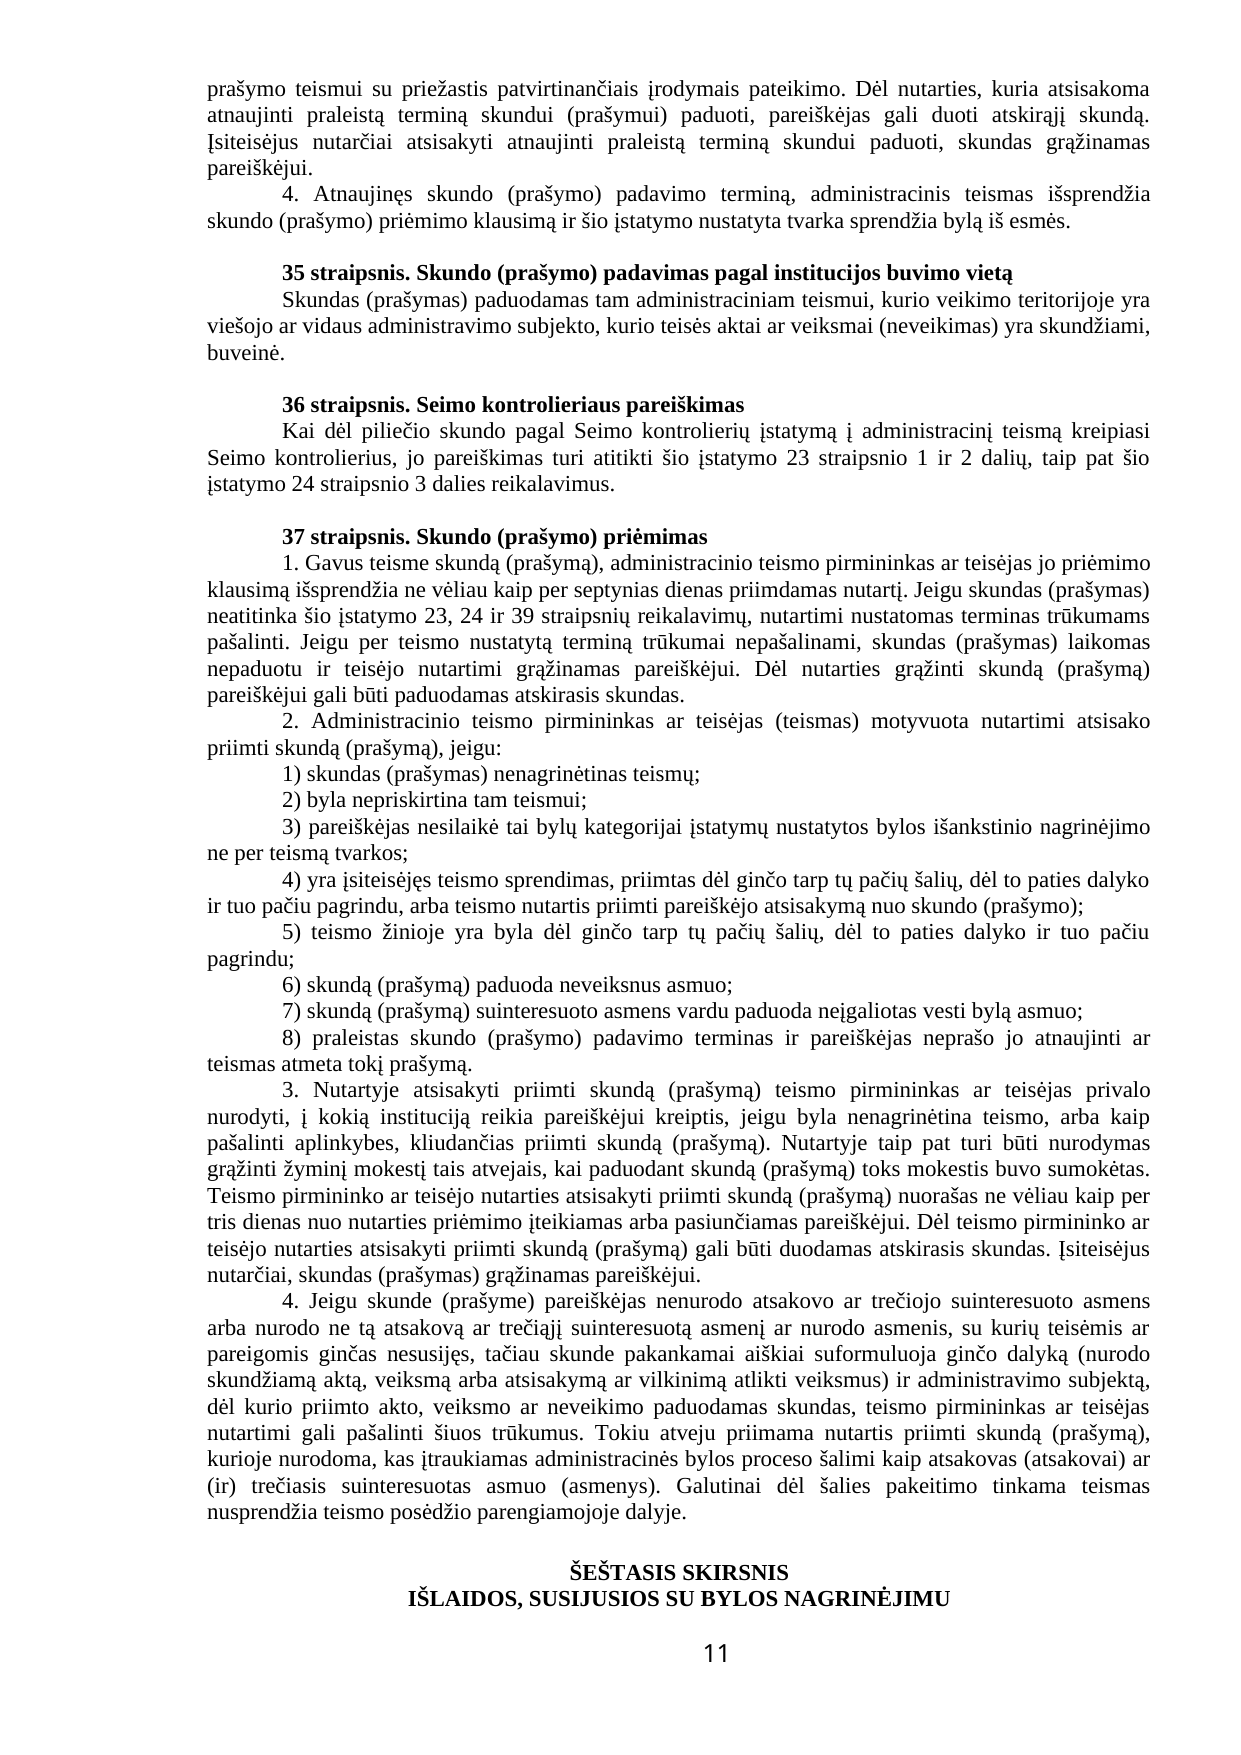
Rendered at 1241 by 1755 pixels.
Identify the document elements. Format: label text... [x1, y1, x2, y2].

text 2) byla nepriskirtina tam teismui; [207, 787, 1152, 813]
text 36 straipsnis. Seimo kontrolieriaus pareiškimas [207, 391, 1152, 418]
text Kai dėl piliečio skundo pagal Seimo kontrolierių įstatymą į administracinį teismą kreipiasi Seimo kontrolierius, jo pareiškimas turi atitikti šio įstatymo 23 straipsnio 1 ir 2 dalių, taip pat šio įstatymo 24 straipsnio 3 dalies reikalavimus. [207, 418, 1152, 497]
text 5) teismo žinioje yra byla dėl ginčo tarp tų pačių šalių, dėl to paties dalyko ir tuo pačiu pagrindu; [207, 918, 1152, 971]
text 35 straipsnis. Skundo (prašymo) padavimas pagal institucijos buvimo vietą [207, 259, 1152, 286]
text 6) skundą (prašymą) paduoda neveiksnus asmuo; [207, 971, 1152, 997]
text 37 straipsnis. Skundo (prašymo) priėmimas [207, 523, 1152, 549]
text 4) yra įsiteisėjęs teismo sprendimas, priimtas dėl ginčo tarp tų pačių šalių, dėl to paties dalyko ir tuo pačiu pagrindu, arba teismo nutartis priimti pareiškėjo atsisakymą nuo skundo (prašymo); [207, 866, 1152, 918]
text 1. Gavus teisme skundą (prašymą), administracinio teismo pirmininkas ar teisėjas jo priėmimo klausimą išsprendžia ne vėliau kaip per septynias dienas priimdamas nutartį. Jeigu skundas (prašymas) neatitinka šio įstatymo 23, 24 ir 39 straipsnių reikalavimų, nutartimi nustatomas terminas trūkumams pašalinti. Jeigu per teismo nustatytą terminą trūkumai nepašalinami, skundas (prašymas) laikomas nepaduotu ir teisėjo nutartimi grąžinamas pareiškėjui. Dėl nutarties grąžinti skundą (prašymą) pareiškėjui gali būti paduodamas atskirasis skundas. [207, 549, 1152, 707]
text 3. Nutartyje atsisakyti priimti skundą (prašymą) teismo pirmininkas ar teisėjas privalo nurodyti, į kokią instituciją reikia pareiškėjui kreiptis, jeigu byla nenagrinėtina teismo, arba kaip pašalinti aplinkybes, kliudančias priimti skundą (prašymą). Nutartyje taip pat turi būti nurodymas grąžinti žyminį mokestį tais atvejais, kai paduodant skundą (prašymą) toks mokestis buvo sumokėtas. Teismo pirmininko ar teisėjo nutarties atsisakyti priimti skundą (prašymą) nuorašas ne vėliau kaip per tris dienas nuo nutarties priėmimo įteikiamas arba pasiunčiamas pareiškėjui. Dėl teismo pirmininko ar teisėjo nutarties atsisakyti priimti skundą (prašymą) gali būti duodamas atskirasis skundas. Įsiteisėjus nutarčiai, skundas (prašymas) grąžinamas pareiškėjui. [207, 1076, 1152, 1287]
text 4. Jeigu skunde (prašyme) pareiškėjas nenurodo atsakovo ar trečiojo suinteresuoto asmens arba nurodo ne tą atsakovą ar trečiąjį suinteresuotą asmenį ar nurodo asmenis, su kurių teisėmis ar pareigomis ginčas nesusijęs, tačiau skunde pakankamai aiškiai suformuluoja ginčo dalyką (nurodo skundžiamą aktą, veiksmą arba atsisakymą ar vilkinimą atlikti veiksmus) ir administravimo subjektą, dėl kurio priimto akto, veiksmo ar neveikimo paduodamas skundas, teismo pirmininkas ar teisėjas nutartimi gali pašalinti šiuos trūkumus. Tokiu atveju priimama nutartis priimti skundą (prašymą), kurioje nurodoma, kas įtraukiamas administracinės bylos proceso šalimi kaip atsakovas (atsakovai) ar (ir) trečiasis suinteresuotas asmuo (asmenys). Galutinai dėl šalies pakeitimo tinkama teismas nusprendžia teismo posėdžio parengiamojoje dalyje. [207, 1287, 1152, 1524]
text Skundas (prašymas) paduodamas tam administraciniam teismui, kurio veikimo teritorijoje yra viešojo ar vidaus administravimo subjekto, kurio teisės aktai ar veiksmai (neveikimas) yra skundžiami, buveinė. [207, 286, 1152, 365]
text 7) skundą (prašymą) suinteresuoto asmens vardu paduoda neįgaliotas vesti bylą asmuo; [207, 997, 1152, 1024]
text 4. Atnaujinęs skundo (prašymo) padavimo terminą, administracinis teismas išsprendžia skundo (prašymo) priėmimo klausimą ir šio įstatymo nustatyta tvarka sprendžia bylą iš esmės. [207, 180, 1152, 233]
text 8) praleistas skundo (prašymo) padavimo terminas ir pareiškėjas neprašo jo atnaujinti ar teismas atmeta tokį prašymą. [207, 1024, 1152, 1076]
text prašymo teismui su priežastis patvirtinančiais įrodymais pateikimo. Dėl nutarties, kuria atsisakoma atnaujinti praleistą terminą skundui (prašymui) paduoti, pareiškėjas gali duoti atskirąjį skundą. Įsiteisėjus nutarčiai atsisakyti atnaujinti praleistą terminą skundui paduoti, skundas grąžinamas pareiškėjui. [207, 75, 1152, 180]
text 2. Administracinio teismo pirmininkas ar teisėjas (teismas) motyvuota nutartimi atsisako priimti skundą (prašymą), jeigu: [207, 707, 1152, 760]
text ŠEŠTASIS SKIRSNIS [207, 1558, 1152, 1585]
text 3) pareiškėjas nesilaikė tai bylų kategorijai įstatymų nustatytos bylos išankstinio nagrinėjimo ne per teismą tvarkos; [207, 813, 1152, 866]
text 1) skundas (prašymas) nenagrinėtinas teismų; [207, 760, 1152, 787]
text IŠLAIDOS, SUSIJUSIOS SU BYLOS NAGRINĖJIMU [207, 1585, 1152, 1611]
